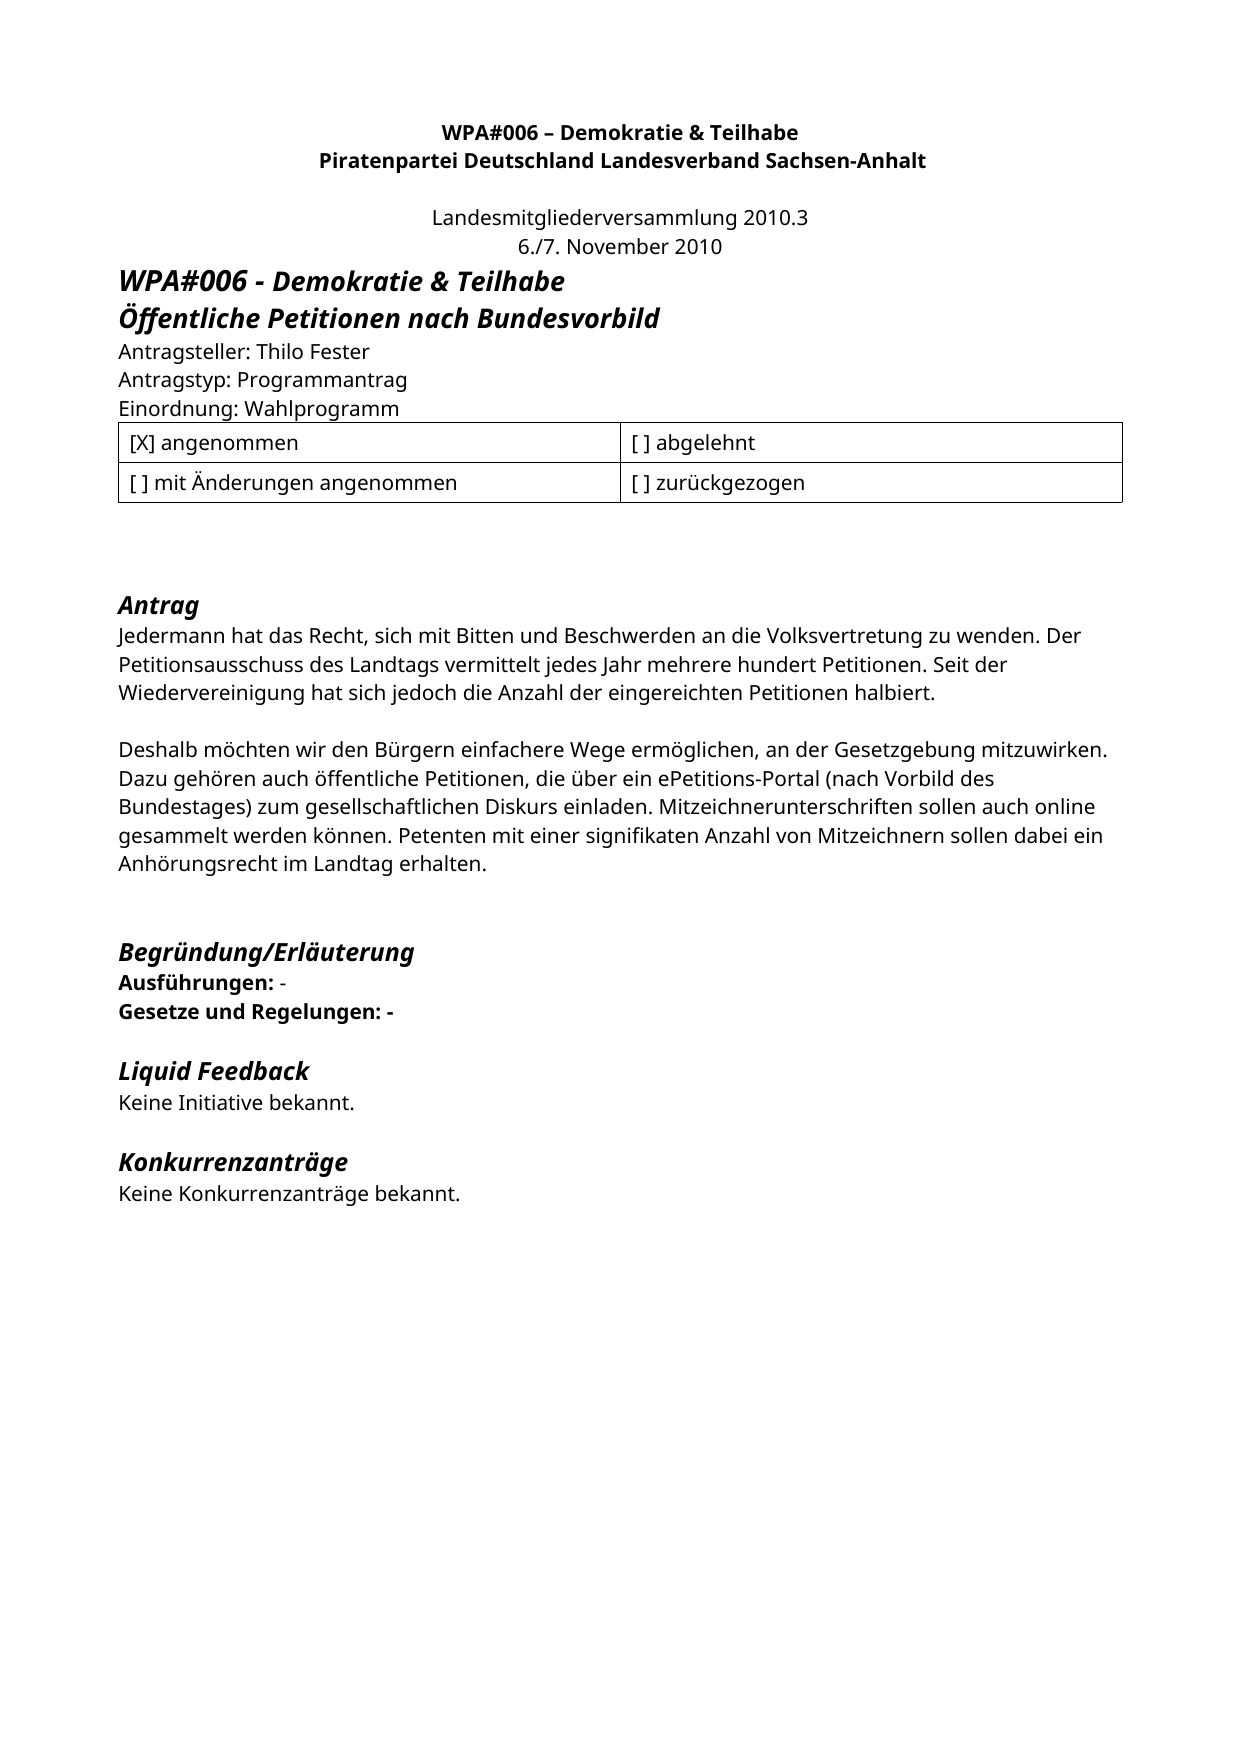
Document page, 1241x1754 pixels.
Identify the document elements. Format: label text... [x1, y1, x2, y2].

table_header [X] angenommen [119, 423, 620, 462]
table_cell [ ] mit Änderungen angenommen [119, 463, 620, 502]
text WPA#006 - Demokratie & Teilhabe [118, 260, 1122, 300]
text Konkurrenzanträge [118, 1145, 1122, 1179]
text Antragstyp: Programmantrag [118, 365, 1122, 394]
text Piratenpartei Deutschland Landesverband Sachsen-Anhalt [118, 147, 1122, 175]
text Landesmitgliederversammlung 2010.3 [118, 203, 1122, 232]
text Begründung/Erläuterung [118, 934, 1122, 968]
text Ausführungen: - [118, 968, 1122, 997]
table_cell [ ] zurückgezogen [621, 463, 1122, 502]
text Antrag [118, 588, 1122, 622]
text Liquid Feedback [118, 1054, 1122, 1088]
table_header [ ] abgelehnt [621, 423, 1122, 462]
text Antragsteller: Thilo Fester [118, 337, 1122, 365]
text Keine Konkurrenzanträge bekannt. [118, 1179, 1122, 1207]
text Öffentliche Petitionen nach Bundesvorbild [118, 300, 1122, 337]
text Gesetze und Regelungen: - [118, 997, 1122, 1025]
text 6./7. November 2010 [118, 232, 1122, 260]
text Deshalb möchten wir den Bürgern einfachere Wege ermöglichen, an der Gesetzgebung mitzuwirken. Dazu gehören auch öffentliche Petitionen, die über ein ePetitions-Portal (nach Vorbild des Bundestages) zum gesellschaftlichen Diskurs einladen. Mitzeichnerunterschriften sollen auch online gesammelt werden können. Petenten mit einer signifikaten Anzahl von Mitzeichnern sollen dabei ein Anhörungsrecht im Landtag erhalten. [118, 735, 1122, 878]
text Keine Initiative bekannt. [118, 1088, 1122, 1116]
text WPA#006 – Demokratie & Teilhabe [118, 118, 1122, 147]
text Einordnung: Wahlprogramm [118, 394, 1122, 422]
text Jedermann hat das Recht, sich mit Bitten und Beschwerden an die Volksvertretung zu wenden. Der Petitionsausschuss des Landtags vermittelt jedes Jahr mehrere hundert Petitionen. Seit der Wiedervereinigung hat sich jedoch die Anzahl der eingereichten Petitionen halbiert. [118, 622, 1122, 707]
